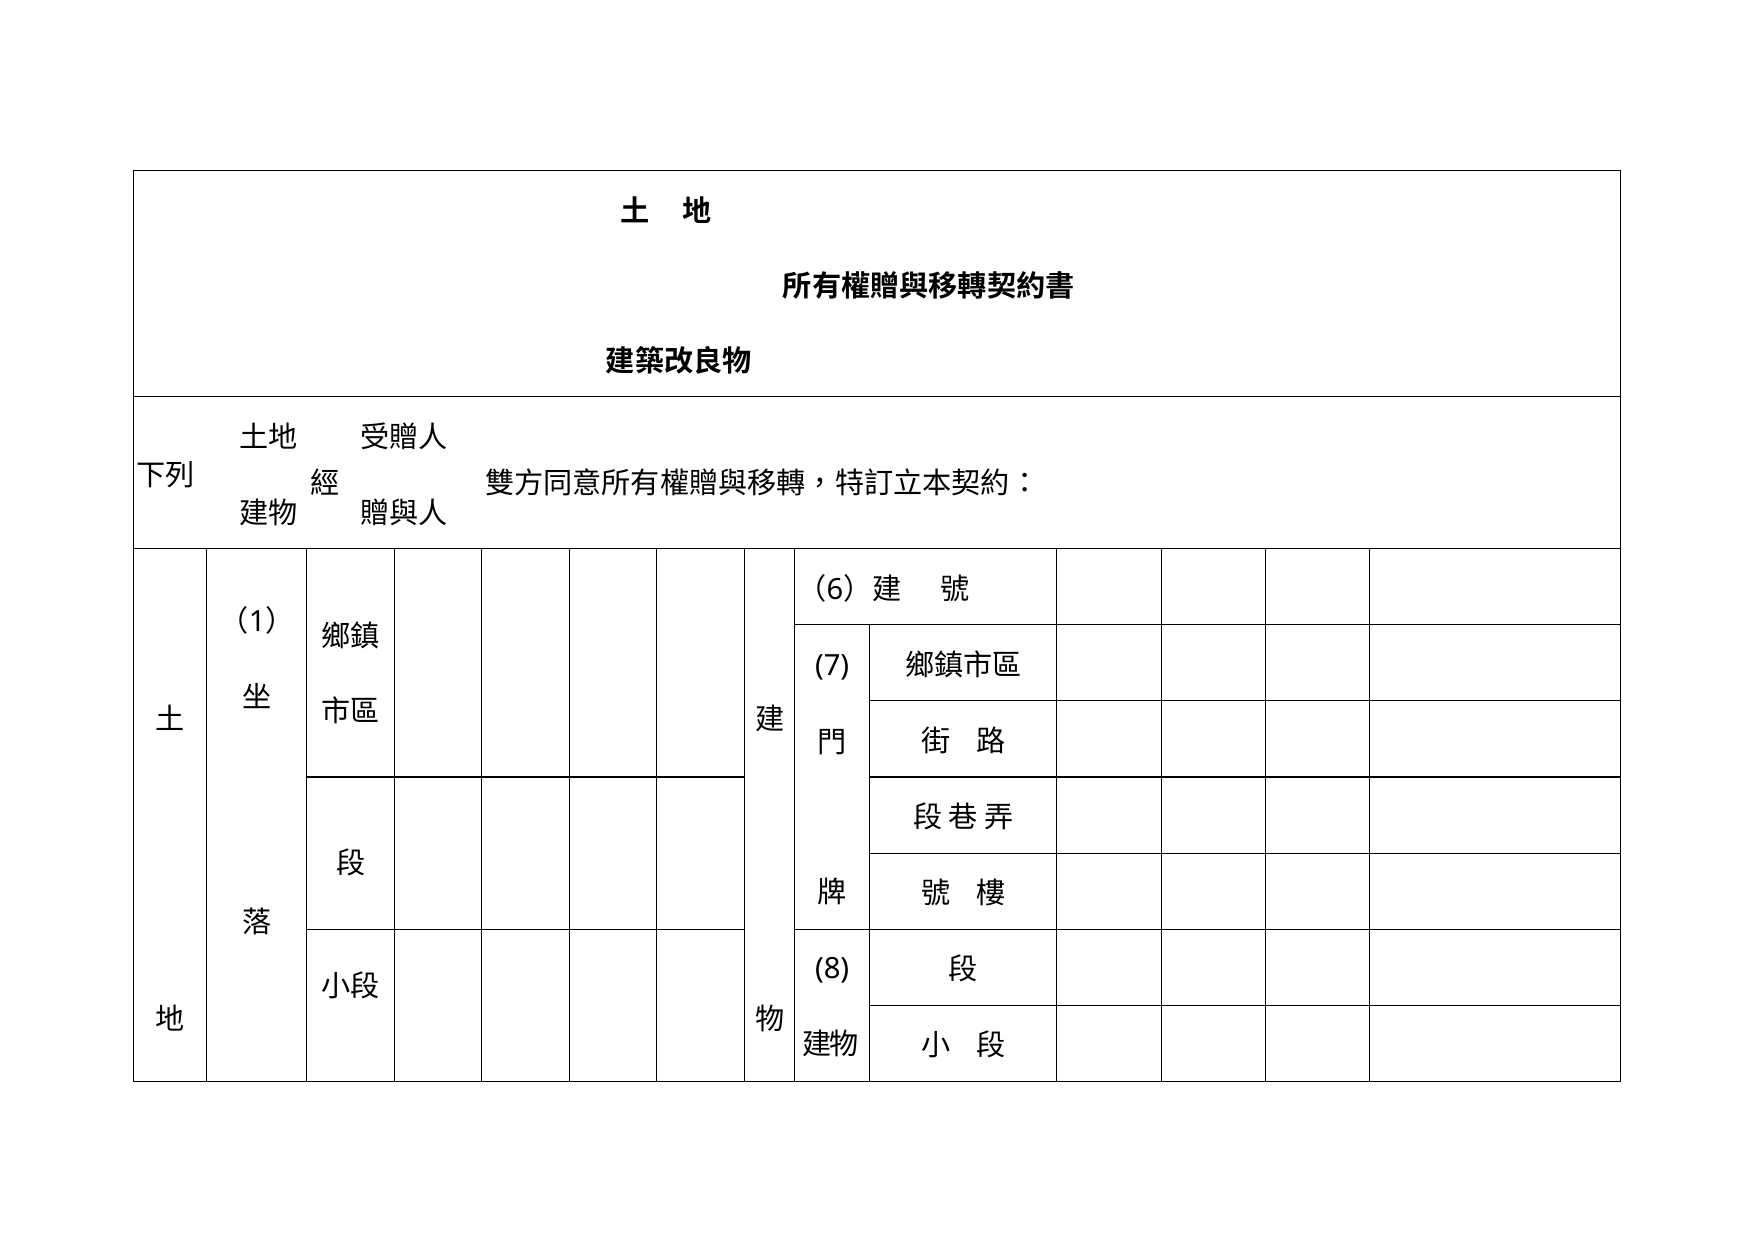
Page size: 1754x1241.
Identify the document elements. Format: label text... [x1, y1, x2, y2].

table_cell [1057, 701, 1161, 776]
table_cell [1266, 549, 1369, 624]
table_cell [1162, 1006, 1265, 1081]
table_cell （1） 坐 落 [207, 549, 306, 1081]
table_cell 贈與人 [357, 472, 482, 548]
table_cell [1370, 1006, 1620, 1081]
table_cell [570, 778, 656, 928]
table_cell 小段 [307, 930, 394, 1081]
table_cell [482, 930, 569, 1081]
table_cell 建 物 標 示 [745, 549, 794, 1081]
table_cell [482, 778, 569, 928]
table_cell 建物 [207, 472, 307, 548]
table_cell [1057, 549, 1161, 624]
table_cell 小 段 [870, 1006, 1056, 1081]
table_cell 鄉鎮市區 [870, 625, 1056, 700]
table_cell 經 [307, 397, 357, 548]
table_cell (7) 門 牌 [795, 625, 869, 928]
table_cell [1057, 1006, 1161, 1081]
table_cell [1057, 854, 1161, 928]
table_cell [1162, 930, 1265, 1004]
table_cell [1057, 930, 1161, 1004]
table_cell [1370, 854, 1620, 928]
table_cell [657, 549, 744, 776]
table_cell [1162, 854, 1265, 928]
table_cell [482, 549, 569, 776]
table_cell 段 [870, 930, 1056, 1004]
table_cell 下列 [134, 397, 207, 548]
table_cell [1162, 778, 1265, 852]
table_header 土 地 所有權贈與移轉契約書 建築改良物 [134, 171, 1620, 396]
table_cell [1162, 625, 1265, 700]
table_cell [395, 549, 481, 776]
table_cell [1162, 701, 1265, 776]
table_cell [570, 930, 656, 1081]
table_cell （6）建 號 [795, 549, 1056, 624]
table_cell 鄉鎮 市區 [307, 549, 394, 776]
table_cell [1162, 549, 1265, 624]
table_cell 段 [307, 778, 394, 928]
table_cell (8) 建物 坐落 [795, 930, 869, 1081]
table_cell 號 樓 [870, 854, 1056, 928]
table_cell [1266, 778, 1369, 852]
table_cell [1057, 625, 1161, 700]
table_cell [657, 778, 744, 928]
table_cell [1370, 701, 1620, 776]
table_cell [395, 930, 481, 1081]
table_cell 土地 [207, 397, 307, 472]
table_cell [1370, 625, 1620, 700]
table_cell [1266, 930, 1369, 1004]
table_cell [1266, 701, 1369, 776]
table_cell 街 路 [870, 701, 1056, 776]
table_cell [1266, 1006, 1369, 1081]
table_cell [1370, 549, 1620, 624]
table_cell 土 地 標 示 [134, 549, 206, 1081]
table_cell 受贈人 [357, 397, 482, 472]
table_cell [1370, 930, 1620, 1004]
table_cell [1370, 778, 1620, 852]
table_cell [1266, 854, 1369, 928]
table_cell [395, 778, 481, 928]
table_cell 段 巷 弄 [870, 778, 1056, 852]
table_cell [657, 930, 744, 1081]
table_cell [1266, 625, 1369, 700]
table_cell 雙方同意所有權贈與移轉，特訂立本契約： [482, 397, 1620, 548]
table_cell [570, 549, 656, 776]
table_cell [1057, 778, 1161, 852]
